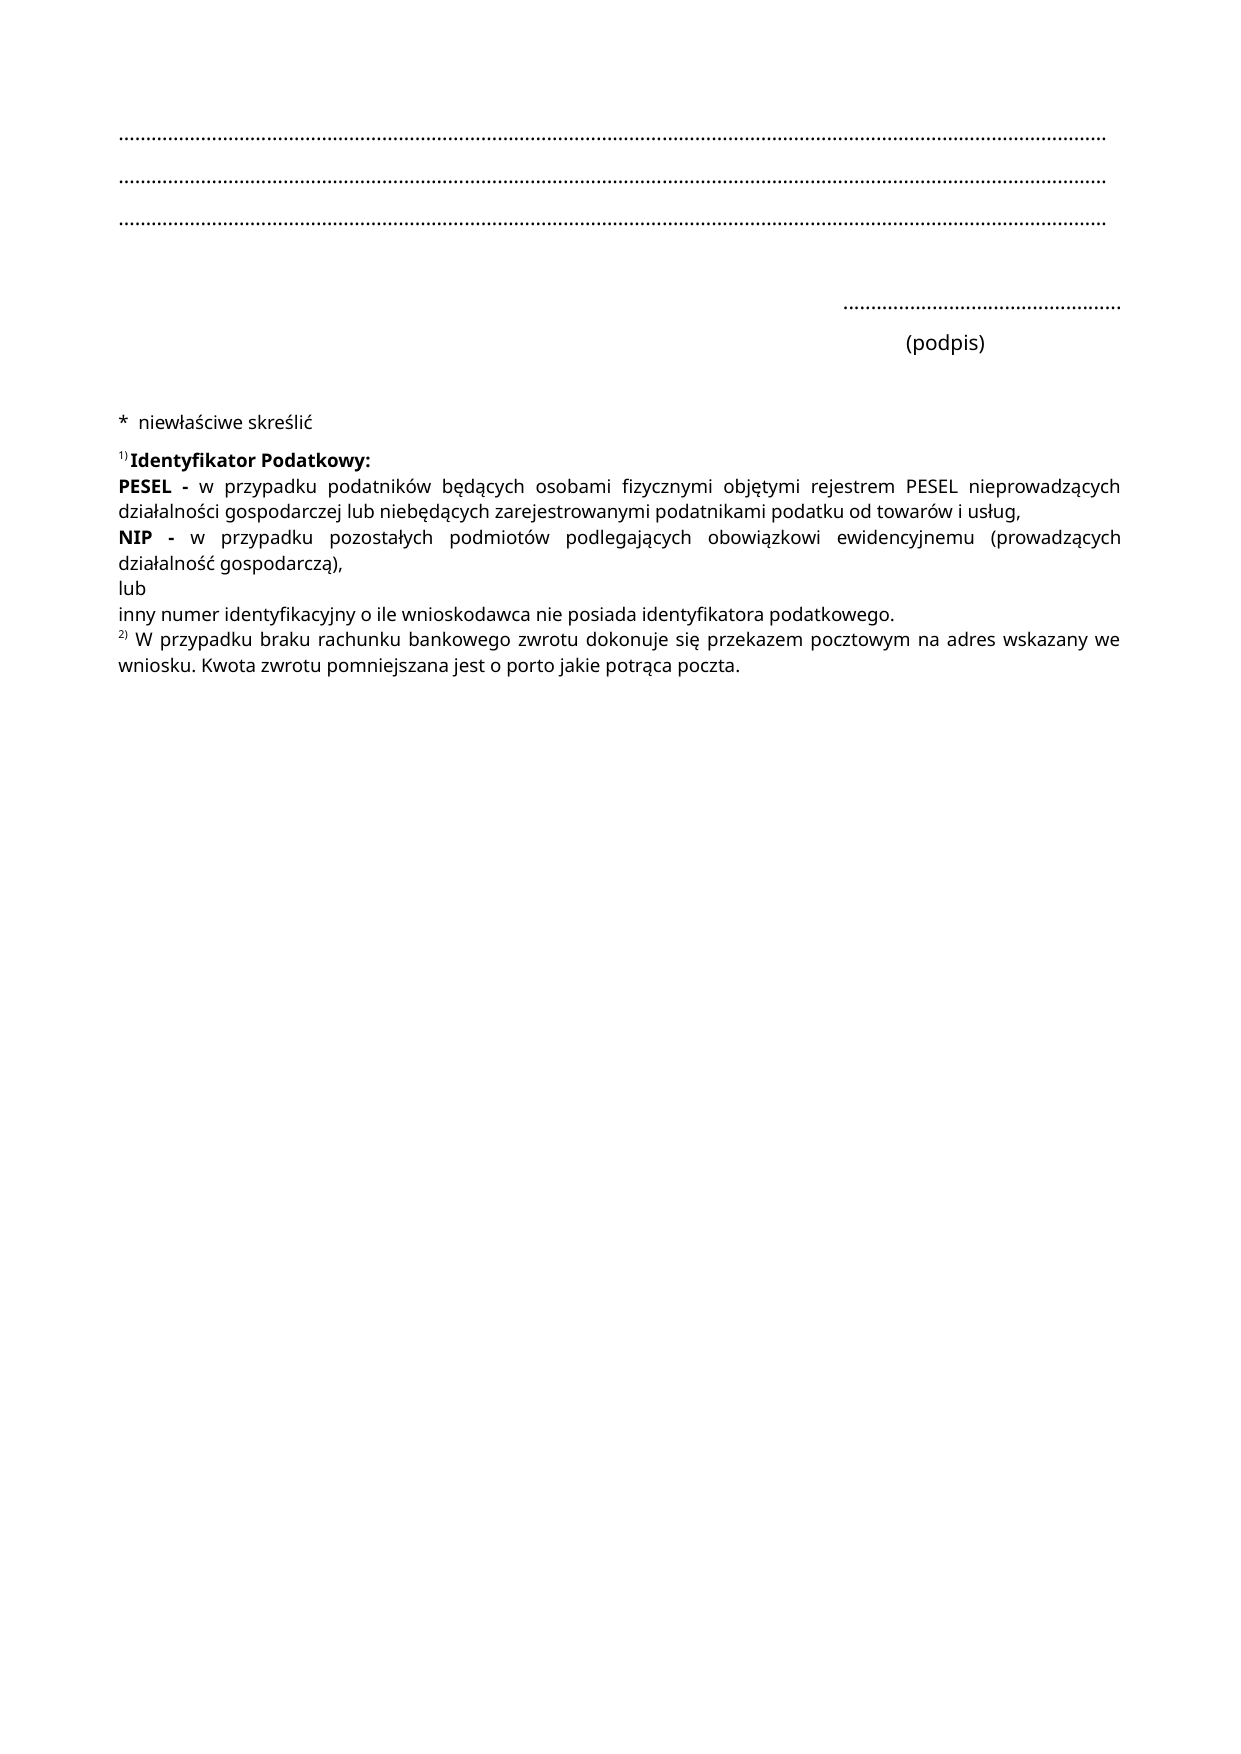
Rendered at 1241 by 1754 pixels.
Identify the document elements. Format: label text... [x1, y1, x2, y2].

text 2) W przypadku braku rachunku bankowego zwrotu dokonuje się przekazem pocztowym na adres wskazany we wniosku. Kwota zwrotu pomniejszana jest o porto jakie potrąca poczta. [118, 626, 1122, 677]
text (podpis) [862, 328, 1122, 356]
text lub [118, 575, 1122, 601]
text 1) Identyfikator Podatkowy: [118, 448, 1122, 473]
text NIP - w przypadku pozostałych podmiotów podlegających obowiązkowi ewidencyjnemu (prowadzących działalność gospodarczą), [118, 524, 1122, 575]
text * niewłaściwe skreślić [118, 410, 1122, 435]
text .................................................. [118, 287, 1122, 315]
text ……………………………………………………………………………………………………………………………………………………………………………………………………………………………………………………………………………………………………………………………………………………………………………………………………………………………………………………………………………………………… [118, 118, 1122, 232]
text PESEL - w przypadku podatników będących osobami fizycznymi objętymi rejestrem PESEL nieprowadzących działalności gospodarczej lub niebędących zarejestrowanymi podatnikami podatku od towarów i usług, [118, 473, 1122, 524]
text inny numer identyfikacyjny o ile wnioskodawca nie posiada identyfikatora podatkowego. [118, 601, 1122, 626]
